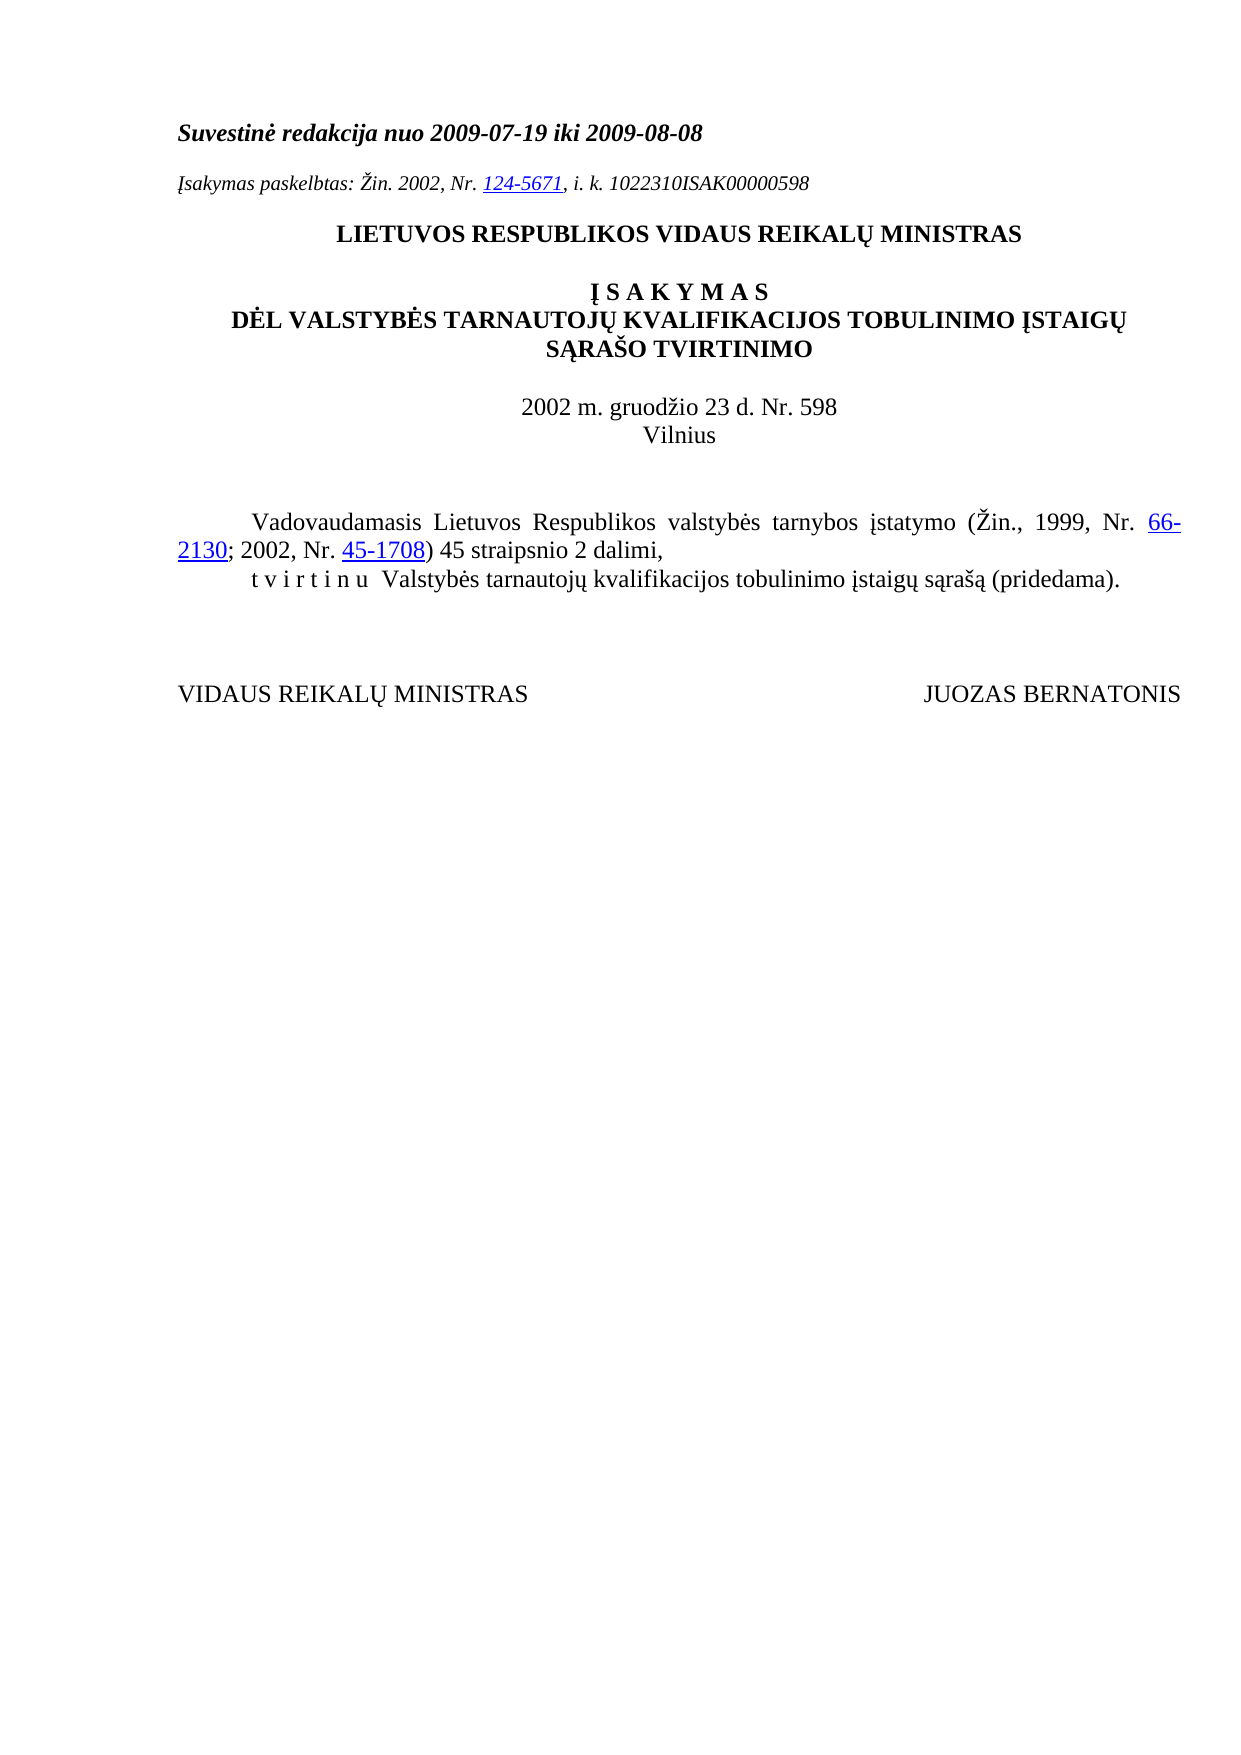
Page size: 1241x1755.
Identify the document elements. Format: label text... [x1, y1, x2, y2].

text 2002 m. gruodžio 23 d. Nr. 598 [177, 392, 1181, 420]
text Suvestinė redakcija nuo 2009-07-19 iki 2009-08-08 [177, 118, 1181, 147]
text Į S A K Y M A S [177, 277, 1181, 305]
text DĖL VALSTYBĖS TARNAUTOJŲ KVALIFIKACIJOS TOBULINIMO ĮSTAIGŲ SĄRAŠO TVIRTINIMO [177, 305, 1181, 363]
text Vilnius [177, 420, 1181, 449]
text tvirtinu Valstybės tarnautojų kvalifikacijos tobulinimo įstaigų sąrašą (pridedama). [177, 564, 1181, 593]
text Įsakymas paskelbtas: Žin. 2002, Nr. 124-5671, i. k. 1022310ISAK00000598 [177, 171, 1181, 195]
text LIETUVOS RESPUBLIKOS VIDAUS REIKALŲ MINISTRAS [177, 219, 1181, 248]
text Vadovaudamasis Lietuvos Respublikos valstybės tarnybos įstatymo (Žin., 1999, Nr. 66-2130; 2002, Nr. 45-1708) 45 straipsnio 2 dalimi, [177, 507, 1181, 564]
text VIDAUS REIKALŲ Ministras Juozas Bernatonis [177, 679, 1181, 708]
